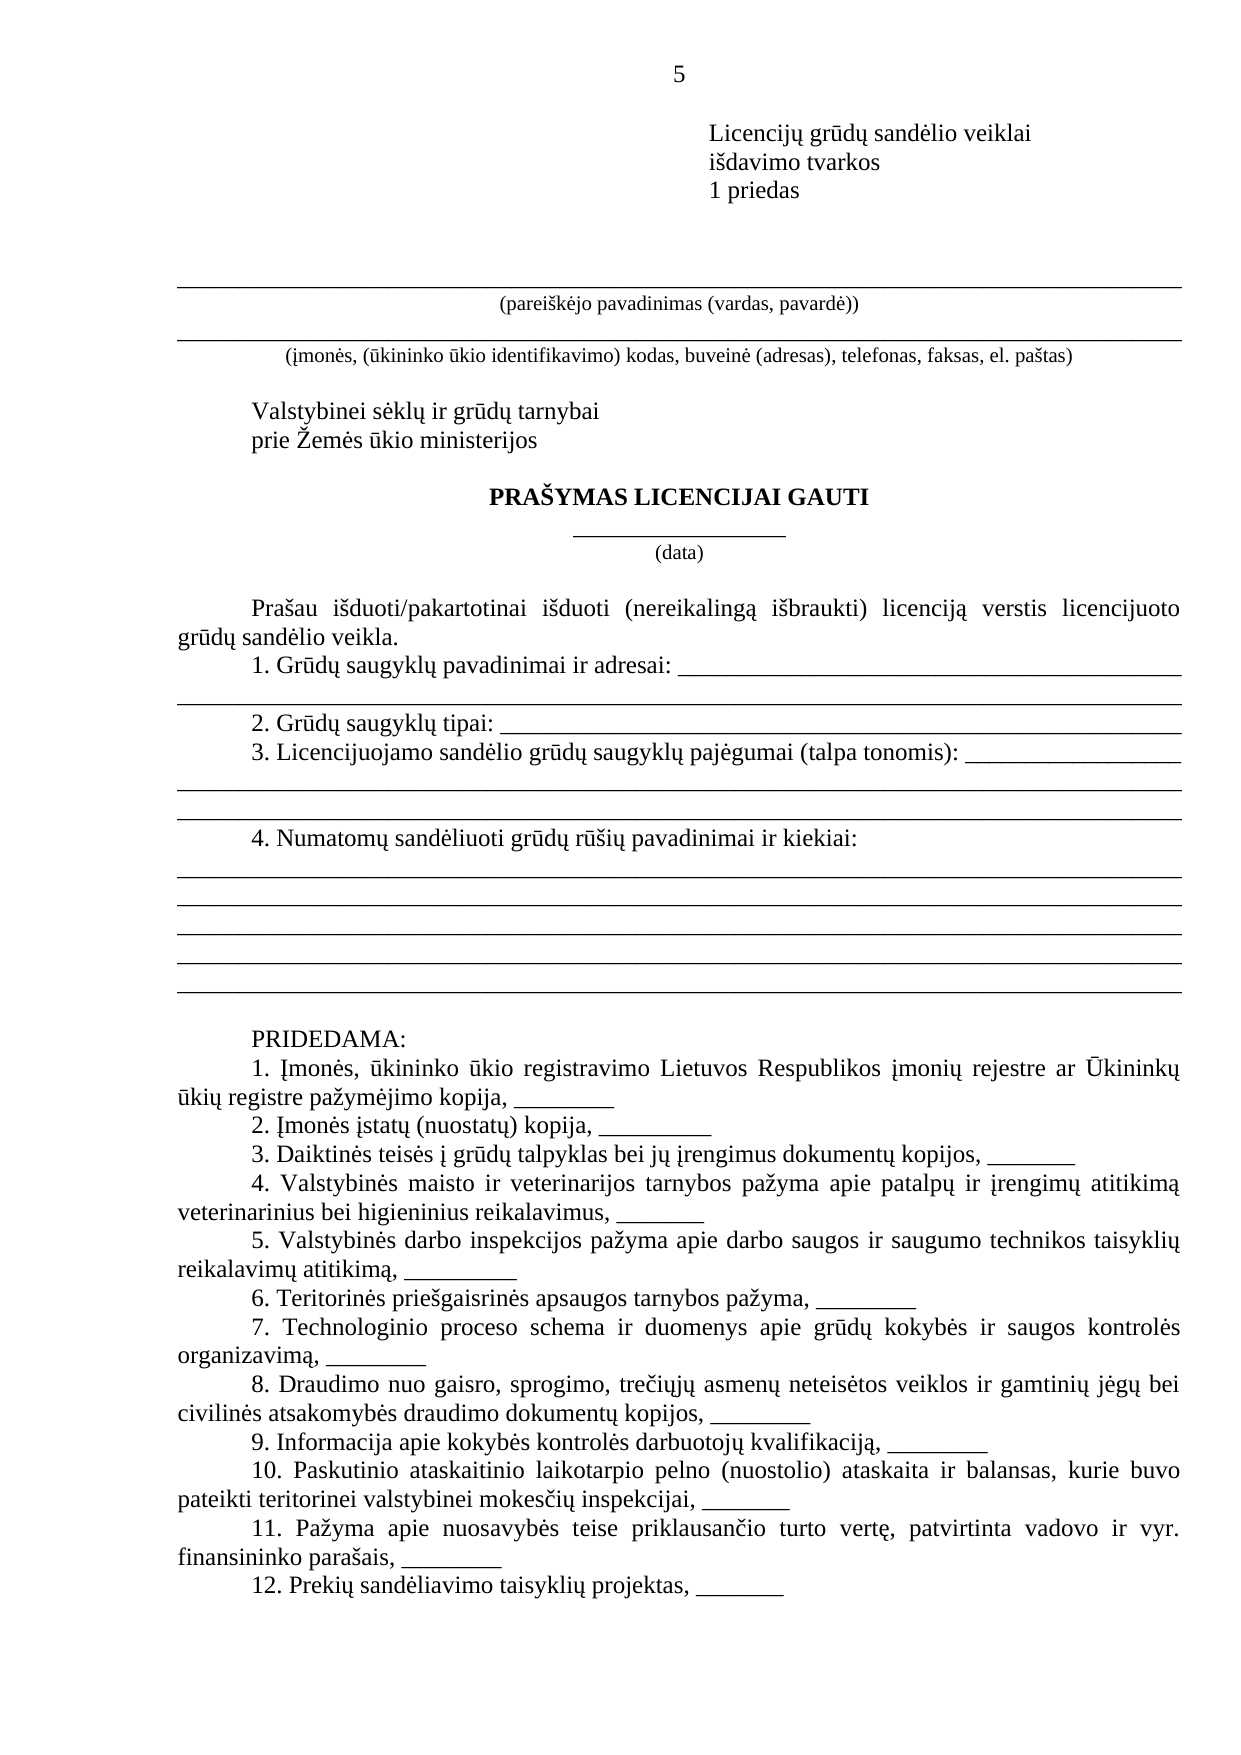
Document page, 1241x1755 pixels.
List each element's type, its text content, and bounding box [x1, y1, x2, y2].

text 4. Numatomų sandėliuoti grūdų rūšių pavadinimai ir kiekiai: [177, 823, 1181, 852]
text Licencijų grūdų sandėlio veiklai [709, 118, 1181, 147]
text 1. Įmonės, ūkininko ūkio registravimo Lietuvos Respublikos įmonių rejestre ar Ūkininkų ūkių registre pažymėjimo kopija, ________ [177, 1053, 1181, 1110]
text (pareiškėjo pavadinimas (vardas, pavardė)) [177, 291, 1181, 315]
text 8. Draudimo nuo gaisro, sprogimo, trečiųjų asmenų neteisėtos veiklos ir gamtinių jėgų bei civilinės atsakomybės draudimo dokumentų kopijos, ________ [177, 1369, 1181, 1427]
text 9. Informacija apie kokybės kontrolės darbuotojų kvalifikaciją, ________ [177, 1427, 1181, 1455]
text išdavimo tvarkos [177, 147, 1181, 176]
text 11. Pažyma apie nuosavybės teise priklausančio turto vertę, patvirtinta vadovo ir vyr. finansininko parašais, ________ [177, 1513, 1181, 1570]
text 4. Valstybinės maisto ir veterinarijos tarnybos pažyma apie patalpų ir įrengimų atitikimą veterinarinius bei higieninius reikalavimus, _______ [177, 1168, 1181, 1225]
text 7. Technologinio proceso schema ir duomenys apie grūdų kokybės ir saugos kontrolės organizavimą, ________ [177, 1312, 1181, 1369]
text _________________ [177, 511, 1181, 540]
text Valstybinei sėklų ir grūdų tarnybai [177, 396, 1181, 425]
text 10. Paskutinio ataskaitinio laikotarpio pelno (nuostolio) ataskaita ir balansas, kurie buvo pateikti teritorinei valstybinei mokesčių inspekcijai, _______ [177, 1455, 1181, 1513]
text 1 priedas [177, 176, 1181, 204]
text prie Žemės ūkio ministerijos [177, 425, 1181, 454]
text 2. Įmonės įstatų (nuostatų) kopija, _________ [177, 1110, 1181, 1139]
text 12. Prekių sandėliavimo taisyklių projektas, _______ [177, 1570, 1181, 1599]
text Prašau išduoti/pakartotinai išduoti (nereikalingą išbraukti) licenciją verstis licencijuoto grūdų sandėlio veikla. [177, 593, 1181, 650]
text (data) [177, 540, 1181, 564]
text PRAŠYMAS LICENCIJAI GAUTI [177, 482, 1181, 511]
text 3. Daiktinės teisės į grūdų talpyklas bei jų įrengimus dokumentų kopijos, _______ [177, 1139, 1181, 1168]
text 5. Valstybinės darbo inspekcijos pažyma apie darbo saugos ir saugumo technikos taisyklių reikalavimų atitikimą, _________ [177, 1225, 1181, 1283]
text PRIDEDAMA: [177, 1024, 1181, 1053]
text (įmonės, (ūkininko ūkio identifikavimo) kodas, buveinė (adresas), telefonas, faksas, el. paštas) [177, 343, 1181, 367]
text 2. Grūdų saugyklų tipai: [177, 708, 1181, 737]
text 3. Licencijuojamo sandėlio grūdų saugyklų pajėgumai (talpa tonomis): [177, 737, 1181, 765]
text 6. Teritorinės priešgaisrinės apsaugos tarnybos pažyma, ________ [177, 1283, 1181, 1312]
text 1. Grūdų saugyklų pavadinimai ir adresai: [177, 650, 1181, 679]
